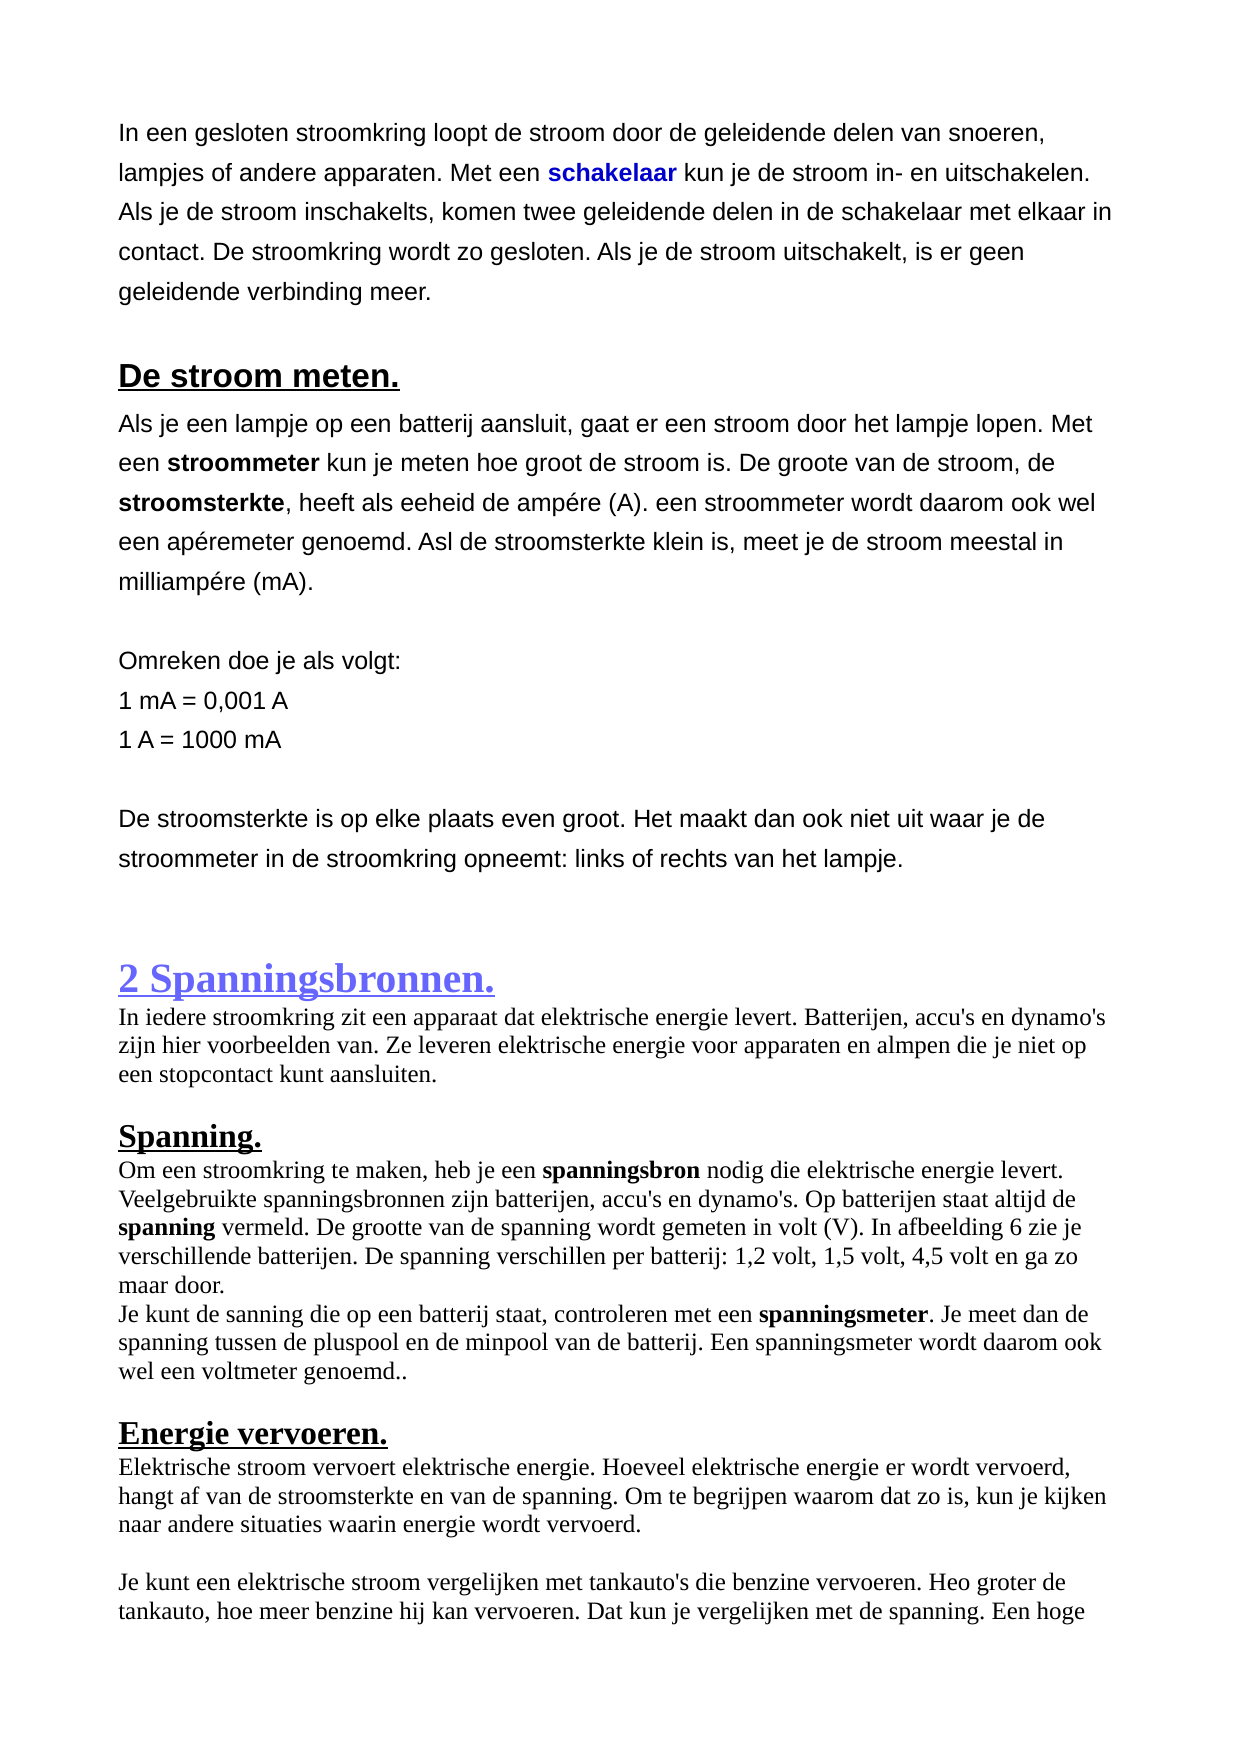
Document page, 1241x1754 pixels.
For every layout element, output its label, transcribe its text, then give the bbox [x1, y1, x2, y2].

text Energie vervoeren. [118, 1414, 1122, 1452]
text Als je een lampje op een batterij aansluit, gaat er een stroom door het lampje lopen. Met een stroommeter kun je meten hoe groot de stroom is. De groote van de stroom, de stroomsterkte, heeft als eeheid de ampére (A). een stroommeter wordt daarom ook wel een apéremeter genoemd. Asl de stroomsterkte klein is, meet je de stroom meestal in milliampére (mA). [118, 409, 1122, 596]
text In een gesloten stroomkring loopt de stroom door de geleidende delen van snoeren, lampjes of andere apparaten. Met een schakelaar kun je de stroom in- en uitschakelen. Als je de stroom inschakelts, komen twee geleidende delen in de schakelaar met elkaar in contact. De stroomkring wordt zo gesloten. Als je de stroom uitschakelt, is er geen geleidende verbinding meer. [118, 118, 1122, 305]
text Omreken doe je als volgt: [118, 646, 1122, 675]
text 2 Spanningsbronnen. [118, 954, 1122, 1002]
text De stroomsterkte is op elke plaats even groot. Het maakt dan ook niet uit waar je de stroommeter in de stroomkring opneemt: links of rechts van het lampje. [118, 804, 1122, 873]
text 1 A = 1000 mA [118, 725, 1122, 754]
text Om een stroomkring te maken, heb je een spanningsbron nodig die elektrische energie levert. Veelgebruikte spanningsbronnen zijn batterijen, accu's en dynamo's. Op batterijen staat altijd de spanning vermeld. De grootte van de spanning wordt gemeten in volt (V). In afbeelding 6 zie je verschillende batterijen. De spanning verschillen per batterij: 1,2 volt, 1,5 volt, 4,5 volt en ga zo maar door. [118, 1155, 1122, 1299]
text De stroom meten. [118, 356, 1122, 394]
text 1 mA = 0,001 A [118, 686, 1122, 714]
text Je kunt de sanning die op een batterij staat, controleren met een spanningsmeter. Je meet dan de spanning tussen de pluspool en de minpool van de batterij. Een spanningsmeter wordt daarom ook wel een voltmeter genoemd.. [118, 1299, 1122, 1385]
text Spanning. [118, 1117, 1122, 1155]
text Je kunt een elektrische stroom vergelijken met tankauto's die benzine vervoeren. Heo groter de tankauto, hoe meer benzine hij kan vervoeren. Dat kun je vergelijken met de spanning. Een hoge [118, 1567, 1122, 1624]
text Elektrische stroom vervoert elektrische energie. Hoeveel elektrische energie er wordt vervoerd, hangt af van de stroomsterkte en van de spanning. Om te begrijpen waarom dat zo is, kun je kijken naar andere situaties waarin energie wordt vervoerd. [118, 1452, 1122, 1538]
text In iedere stroomkring zit een apparaat dat elektrische energie levert. Batterijen, accu's en dynamo's zijn hier voorbeelden van. Ze leveren elektrische energie voor apparaten en almpen die je niet op een stopcontact kunt aansluiten. [118, 1002, 1122, 1088]
